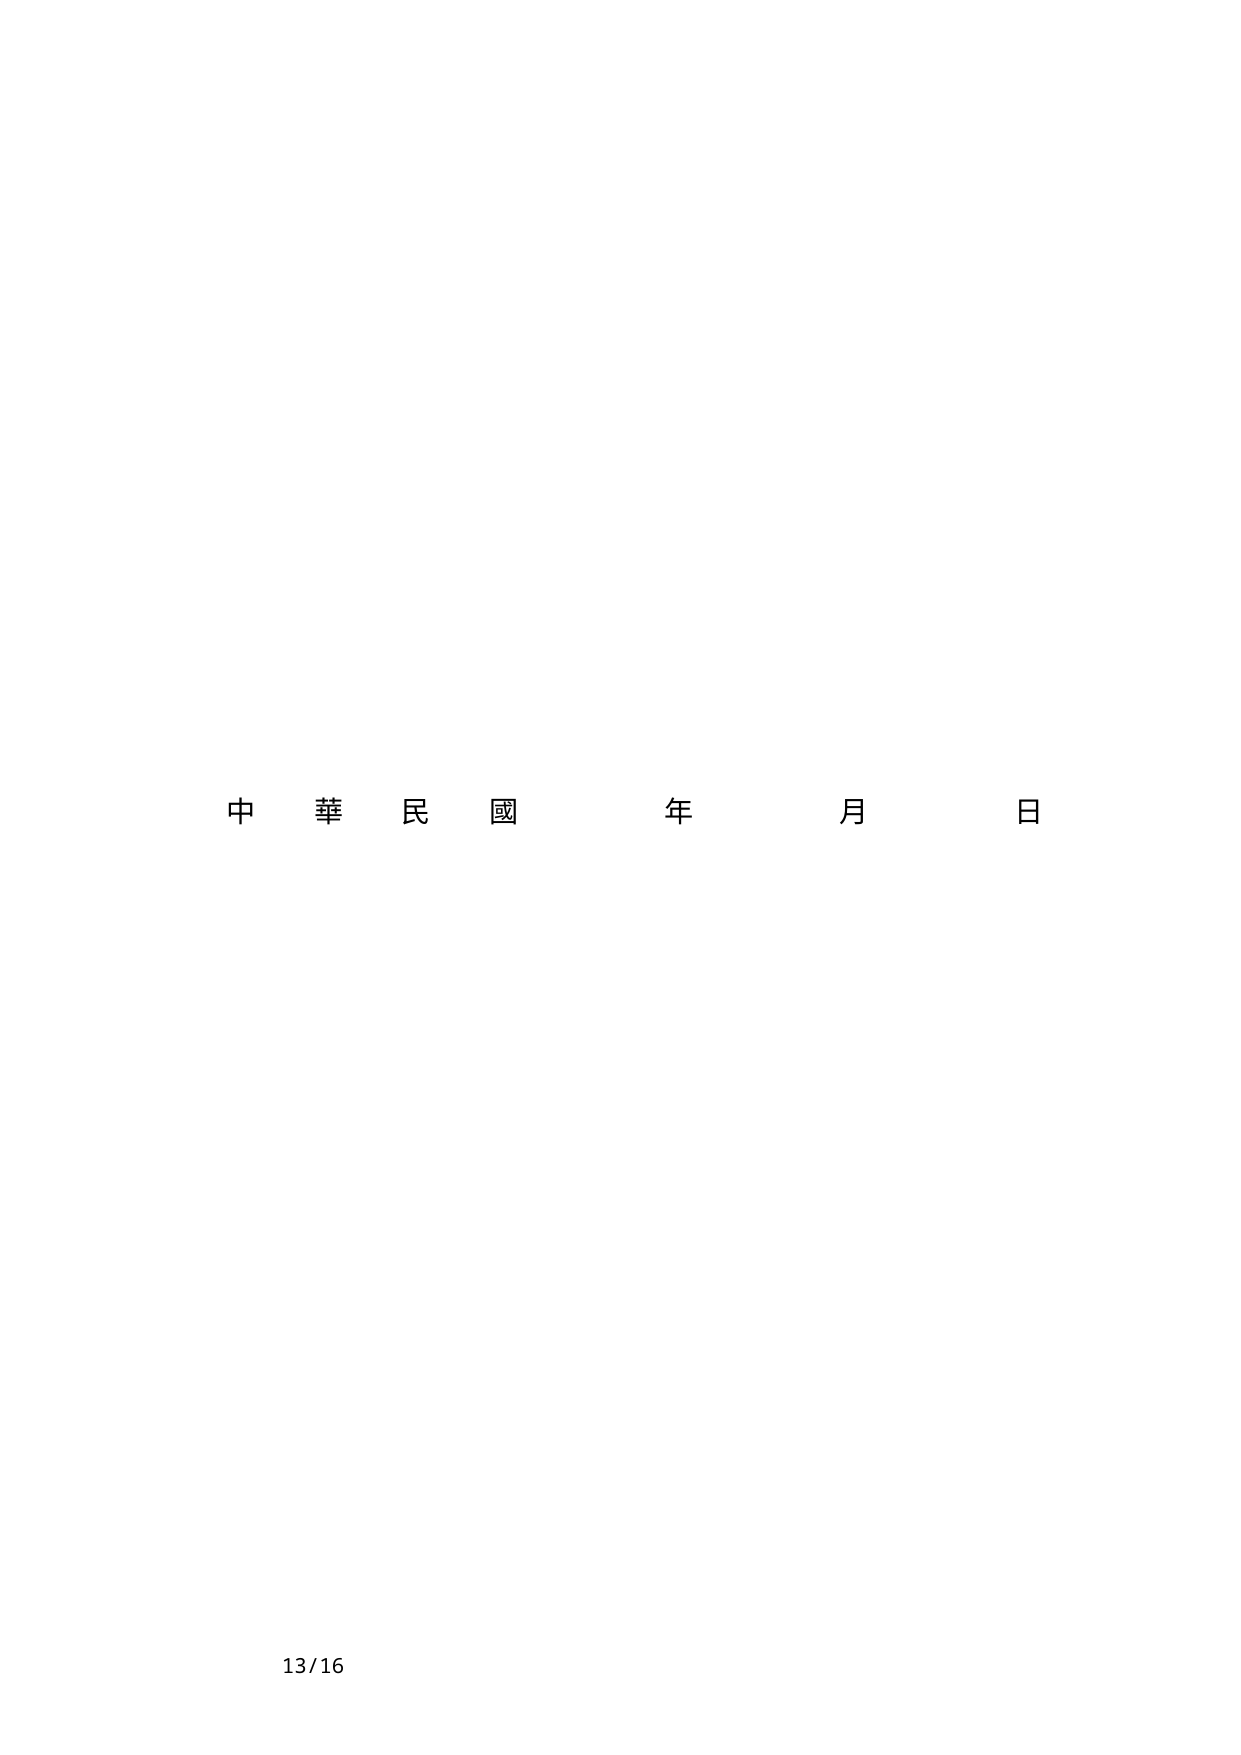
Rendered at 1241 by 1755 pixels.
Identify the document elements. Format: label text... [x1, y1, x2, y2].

text 中 華 民 國 年 月 日 [118, 768, 1152, 831]
